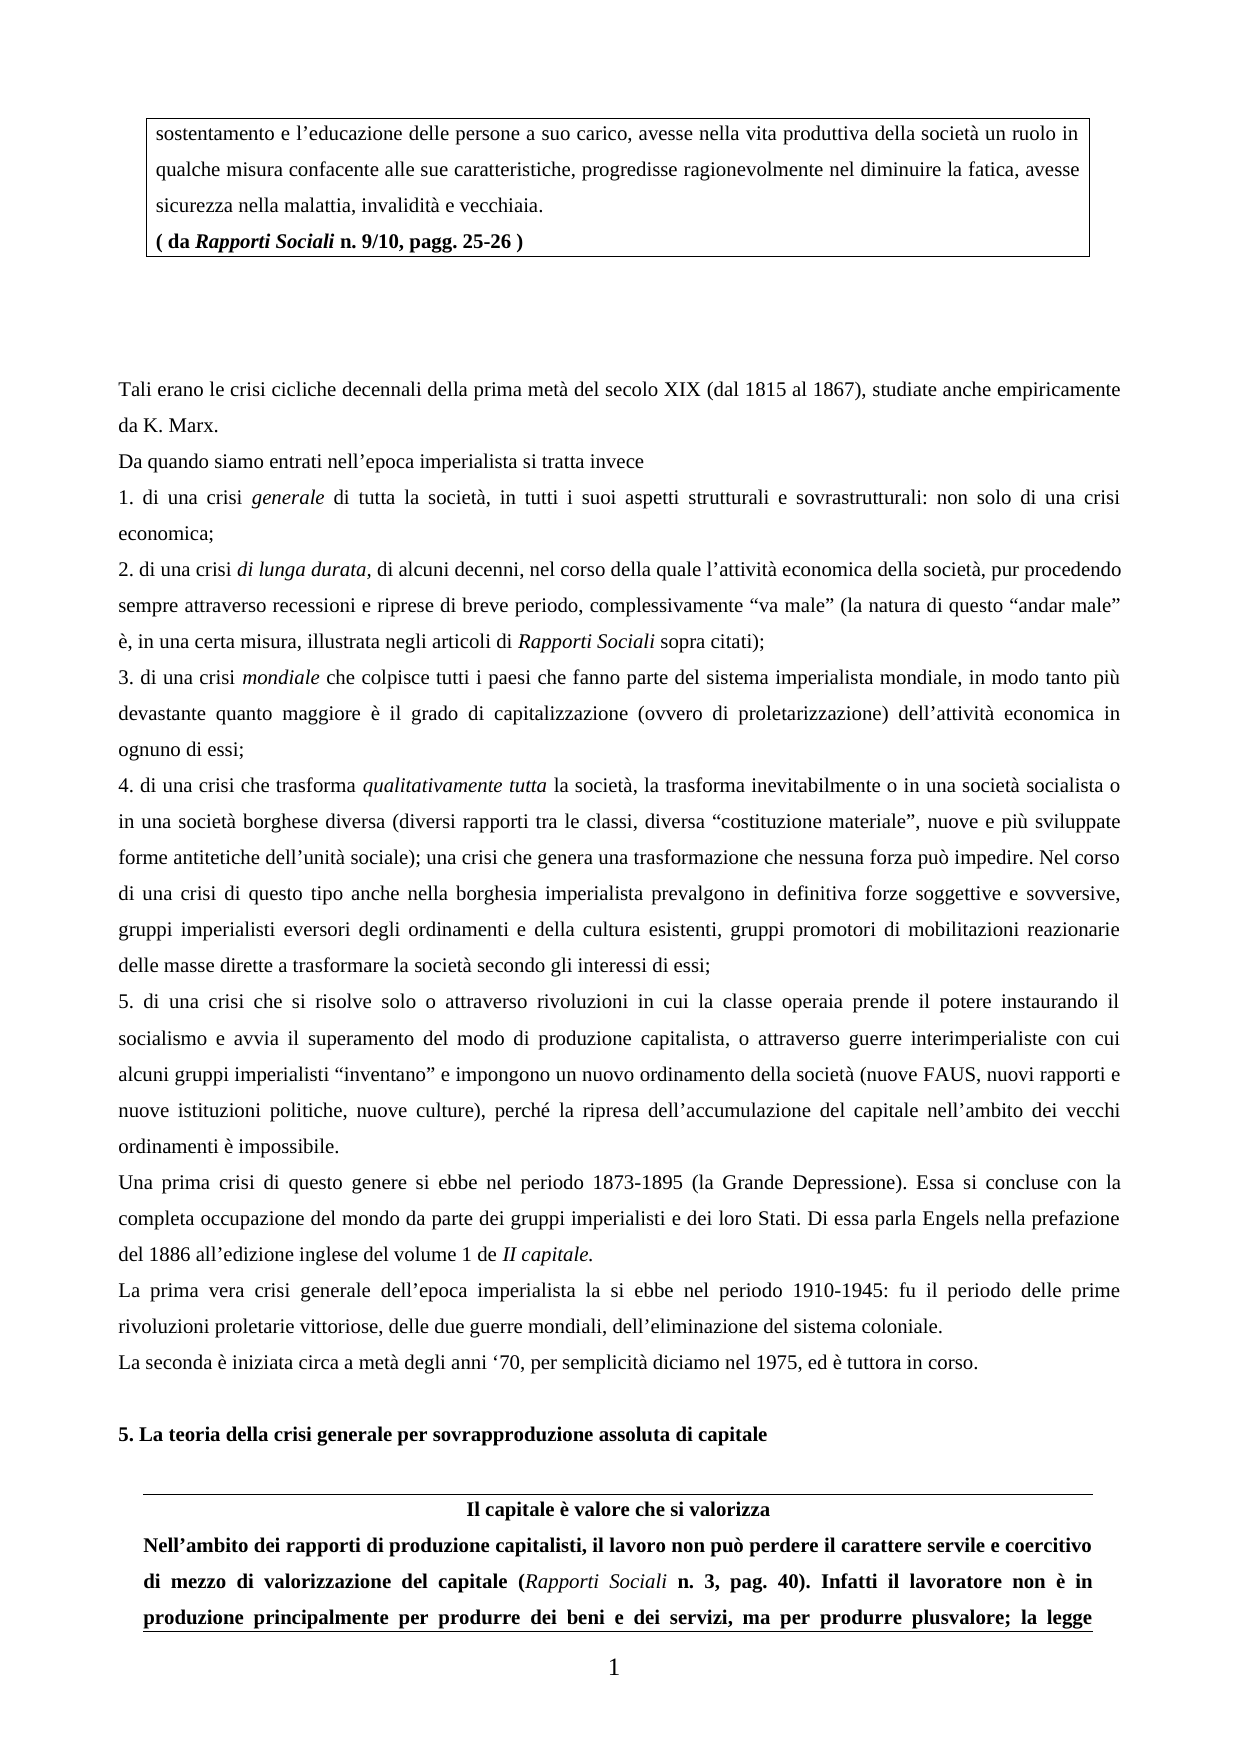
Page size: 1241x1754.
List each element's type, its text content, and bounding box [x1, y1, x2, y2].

text 5. di una crisi che si risolve solo o attraverso rivoluzioni in cui la classe operaia prende il potere instaurando il socialismo e avvia il superamento del modo di produzione capitalista, o attraverso guerre interimperialiste con cui alcuni gruppi imperialisti “inventano” e impongono un nuovo ordinamento della società (nuove FAUS, nuovi rapporti e nuove istituzioni politiche, nuove culture), perché la ripresa dell’accumulazione del capitale nell’ambito dei vecchi ordinamenti è impossibile. [118, 989, 1122, 1158]
text 2. di una crisi di lunga durata, di alcuni decenni, nel corso della quale l’attività economica della società, pur procedendo sempre attraverso recessioni e riprese di breve periodo, complessivamente “va male” (la natura di questo “andar male” è, in una certa misura, illustrata negli articoli di Rapporti Sociali sopra citati); [118, 557, 1122, 653]
text La seconda è iniziata circa a metà degli anni ‘70, per semplicità diciamo nel 1975, ed è tuttora in corso. [118, 1350, 1122, 1374]
text 3. di una crisi mondiale che colpisce tutti i paesi che fanno parte del sistema imperialista mondiale, in modo tanto più devastante quanto maggiore è il grado di capitalizzazione (ovvero di proletarizzazione) dell’attività economica in ognuno di essi; [118, 665, 1122, 761]
text Il capitale è valore che si valorizza [143, 1495, 1093, 1521]
text 1. di una crisi generale di tutta la società, in tutti i suoi aspetti strutturali e sovrastrutturali: non solo di una crisi economica; [118, 485, 1122, 545]
text sostentamento e l’educazione delle persone a suo carico, avesse nella vita produttiva della società un ruolo in qualche misura confacente alle sue caratteristiche, progredisse ragionevolmente nel diminuire la fatica, avesse sicurezza nella malattia, invalidità e vecchiaia. [147, 119, 1089, 217]
text 4. di una crisi che trasforma qualitativamente tutta la società, la trasforma inevitabilmente o in una società socialista o in una società borghese diversa (diversi rapporti tra le classi, diversa “costituzione materiale”, nuove e più sviluppate forme antitetiche dell’unità sociale); una crisi che genera una trasformazione che nessuna forza può impedire. Nel corso di una crisi di questo tipo anche nella borghesia imperialista prevalgono in definitiva forze soggettive e sovversive, gruppi imperialisti eversori degli ordinamenti e della cultura esistenti, gruppi promotori di mobilitazioni reazionarie delle masse dirette a trasformare la società secondo gli interessi di essi; [118, 773, 1122, 977]
text ( da Rapporti Sociali n. 9/10, pagg. 25-26 ) [147, 226, 1089, 256]
text Nell’ambito dei rapporti di produzione capitalisti, il lavoro non può perdere il carattere servile e coercitivo di mezzo di valorizzazione del capitale (Rapporti Sociali n. 3, pag. 40). Infatti il lavoratore non è in produzione principalmente per produrre dei beni e dei servizi, ma per produrre plusvalore; la legge [143, 1533, 1093, 1631]
text 5. La teoria della crisi generale per sovrapproduzione assoluta di capitale [118, 1422, 1122, 1446]
text Da quando siamo entrati nell’epoca imperialista si tratta invece [118, 449, 1122, 473]
text Una prima crisi di questo genere si ebbe nel periodo 1873-1895 (la Grande Depressione). Essa si concluse con la completa occupazione del mondo da parte dei gruppi imperialisti e dei loro Stati. Di essa parla Engels nella prefazione del 1886 all’edizione inglese del volume 1 de II capitale. [118, 1169, 1122, 1266]
text Tali erano le crisi cicliche decennali della prima metà del secolo XIX (dal 1815 al 1867), studiate anche empiricamente da K. Marx. [118, 377, 1122, 437]
text La prima vera crisi generale dell’epoca imperialista la si ebbe nel periodo 1910-1945: fu il periodo delle prime rivoluzioni proletarie vittoriose, delle due guerre mondiali, dell’eliminazione del sistema coloniale. [118, 1278, 1122, 1338]
